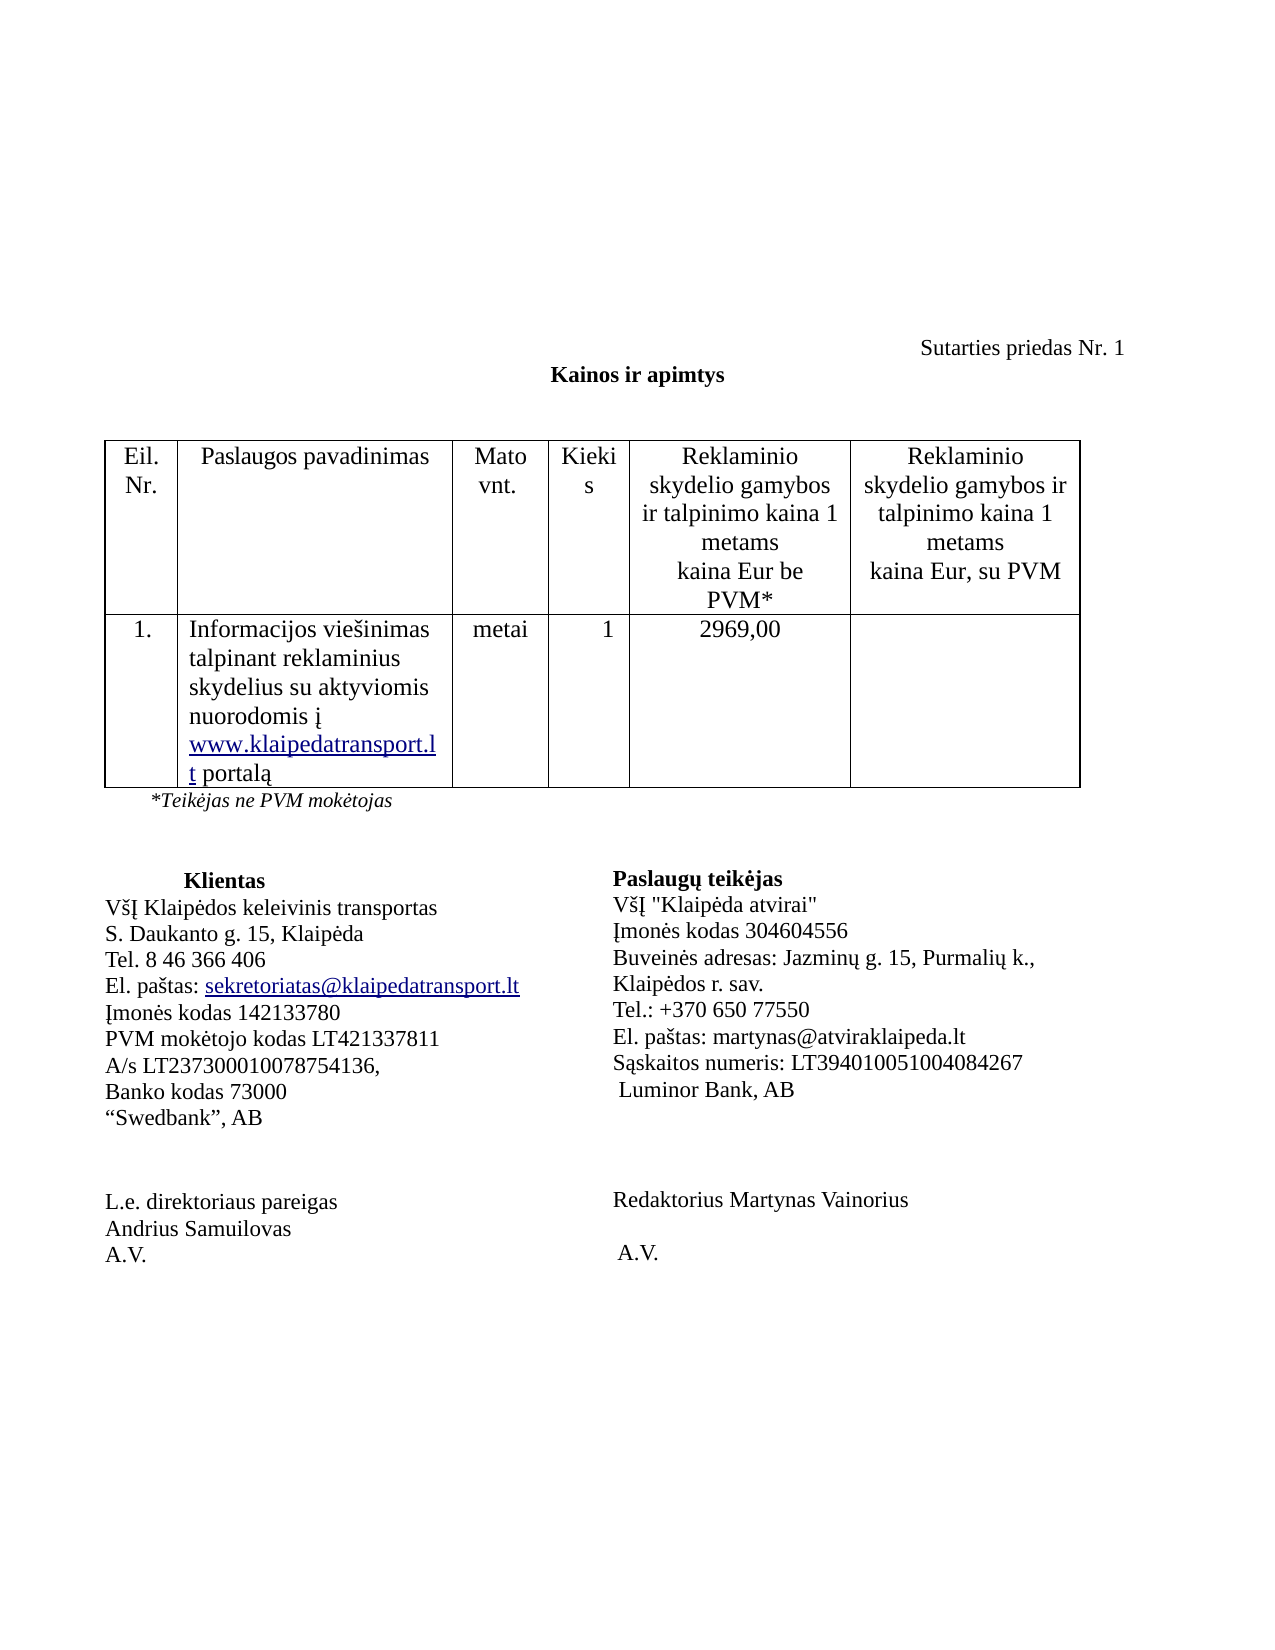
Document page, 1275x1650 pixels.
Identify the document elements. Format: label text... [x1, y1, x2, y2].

text *Teikėjas ne PVM mokėtojas [150, 788, 1125, 812]
text Kainos ir apimtys [150, 361, 1125, 387]
table_header [1109, 839, 1275, 1296]
table_header Reklaminio skydelio gamybos ir talpinimo kaina 1 metams kaina Eur, su PVM [851, 441, 1079, 613]
table_cell [851, 615, 1079, 787]
table_header Eil. Nr. [106, 441, 177, 613]
table_header Paslaugos pavadinimas [178, 441, 452, 613]
table_header Klientas VšĮ Klaipėdos keleivinis transportas S. Daukanto g. 15, Klaipėda Tel. 8 46 366 406 El. paštas: sekretoriatas@klaipedatransport.lt Įmonės kodas 142133780 PVM mokėtojo kodas LT421337811 A/s LT237300010078754136, Banko kodas 73000 “Swedbank”, AB L.e. direktoriaus pareigas Andrius Samuilovas A.V. [94, 839, 601, 1296]
table_header Mato vnt. [453, 441, 548, 613]
table_cell Informacijos viešinimas talpinant reklaminius skydelius su aktyviomis nuorodomis į www.klaipedatransport.lt portalą [178, 615, 452, 787]
table_cell 1. [106, 615, 177, 787]
table_header Reklaminio skydelio gamybos ir talpinimo kaina 1 metams kaina Eur be PVM* [630, 441, 850, 613]
table_header Paslaugų teikėjas VšĮ "Klaipėda atvirai" Įmonės kodas 304604556 Buveinės adresas: Jazminų g. 15, Purmalių k., Klaipėdos r. sav. Tel.: +370 650 77550 El. paštas: martynas@atviraklaipeda.lt Sąskaitos numeris: LT394010051004084267 Luminor Bank, AB Redaktorius Martynas Vainorius A.V. [601, 839, 1109, 1296]
table_header Kiekis [549, 441, 629, 613]
text Sutarties priedas Nr. 1 [150, 334, 1125, 361]
table_cell 2969,00 [630, 615, 850, 787]
table_cell metai [453, 615, 548, 787]
table_cell 1 [549, 615, 629, 787]
